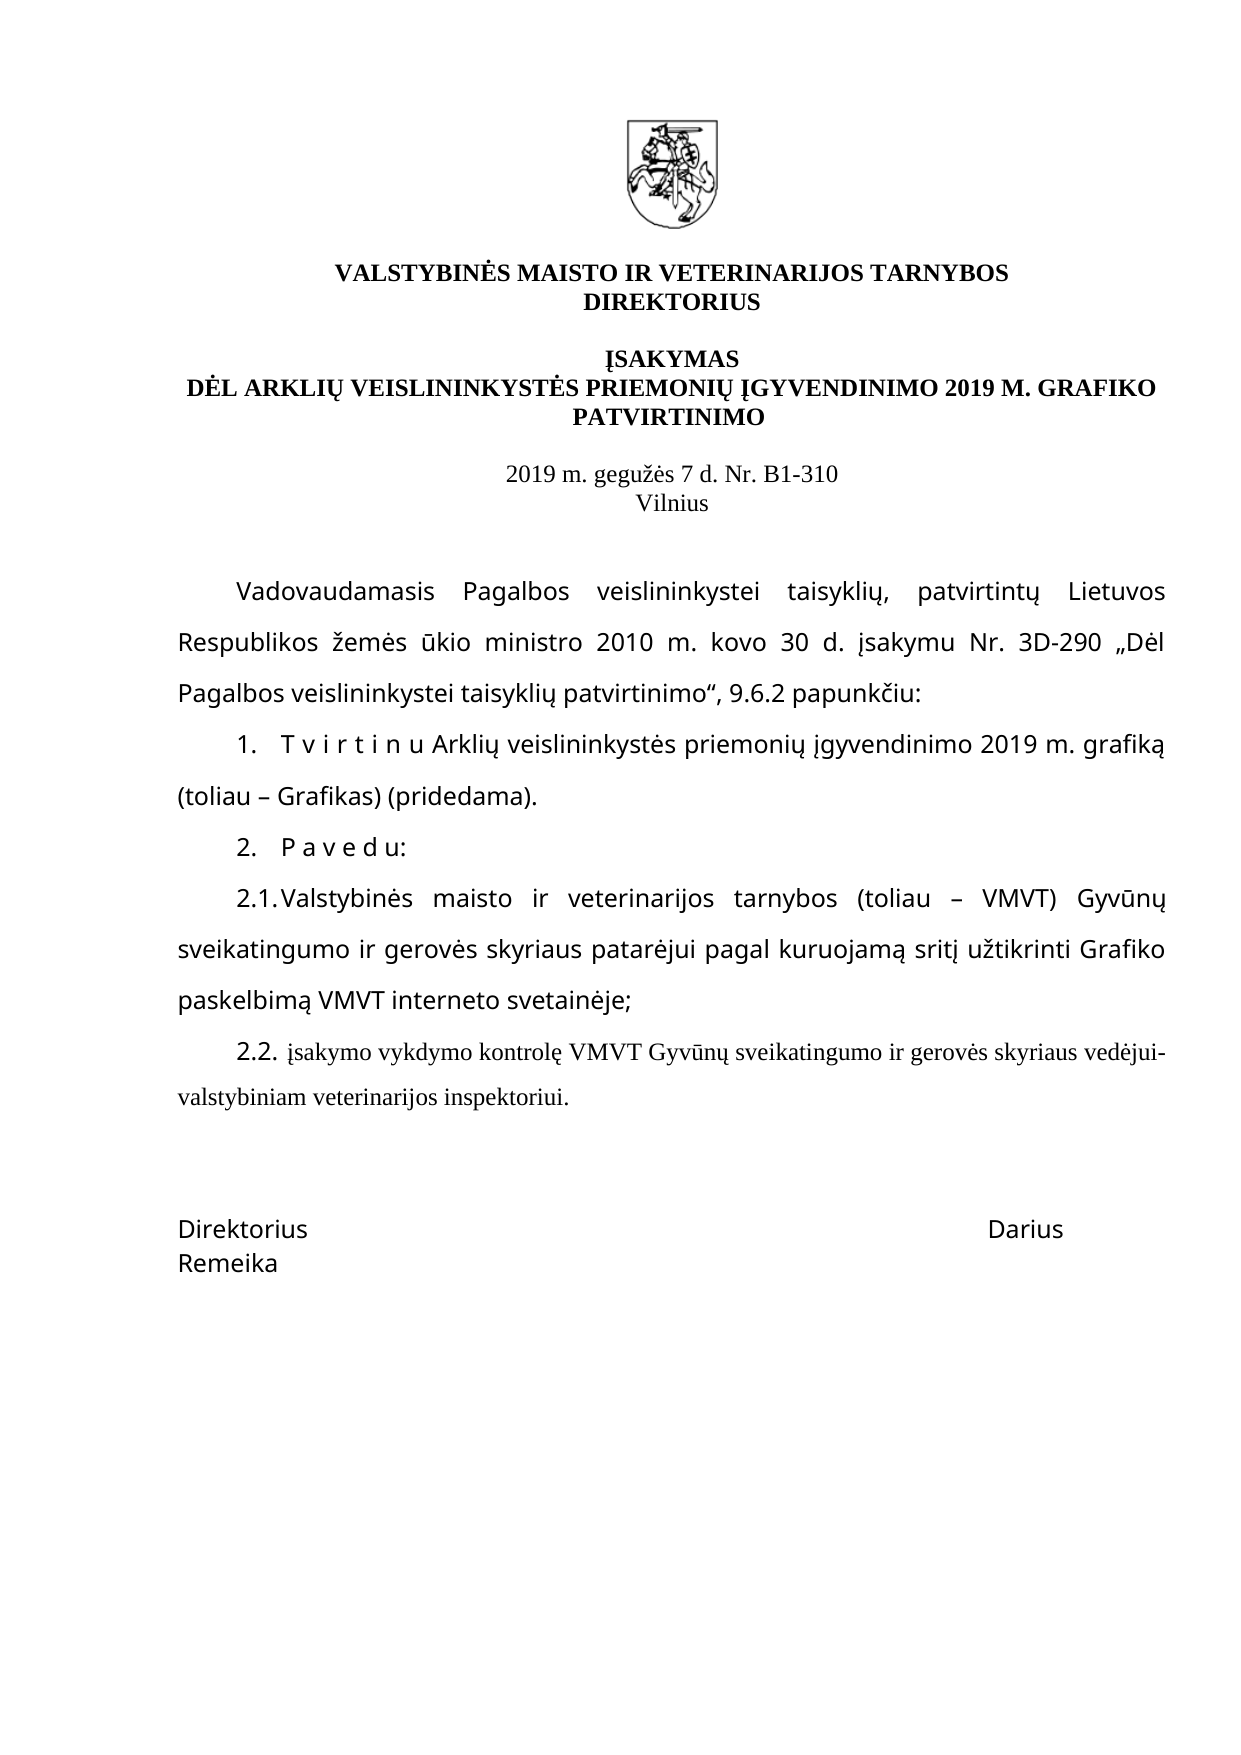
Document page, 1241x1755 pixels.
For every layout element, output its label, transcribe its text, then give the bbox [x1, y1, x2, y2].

text 2.1. Valstybinės maisto ir veterinarijos tarnybos (toliau – VMVT) Gyvūnų sveikatingumo ir gerovės skyriaus patarėjui pagal kuruojamą sritį užtikrinti Grafiko paskelbimą VMVT interneto svetainėje; [177, 880, 1167, 1016]
text 2019 m. gegužės 7 d. Nr. B1-310 [177, 459, 1167, 488]
text 1. T v i r t i n u Arklių veislininkystės priemonių įgyvendinimo 2019 m. grafiką (toliau – Grafikas) (pridedama). [177, 727, 1167, 812]
text 2. P a v e d u: [177, 829, 1167, 863]
text Direktorius Darius Remeika [177, 1211, 1167, 1279]
text ĮSAKYMAS [177, 344, 1167, 373]
text DĖL ARKLIŲ VEISLININKYSTĖS PRIEMONIŲ ĮGYVENDINIMO 2019 M. GRAFIKO PATVIRTINIMO [177, 373, 1167, 430]
text DIREKTORIUS [177, 287, 1167, 315]
text 2.2. įsakymo vykdymo kontrolę VMVT Gyvūnų sveikatingumo ir gerovės skyriaus vedėjui-valstybiniam veterinarijos inspektoriui. [177, 1033, 1167, 1111]
text VALSTYBINĖS MAISTO IR VETERINARIJOS TARNYBOS [177, 258, 1167, 287]
text Vilnius [177, 488, 1167, 517]
text Vadovaudamasis Pagalbos veislininkystei taisyklių, patvirtintų Lietuvos Respublikos žemės ūkio ministro 2010 m. kovo 30 d. įsakymu Nr. 3D-290 „Dėl Pagalbos veislininkystei taisyklių patvirtinimo“, 9.6.2 papunkčiu: [177, 574, 1167, 710]
